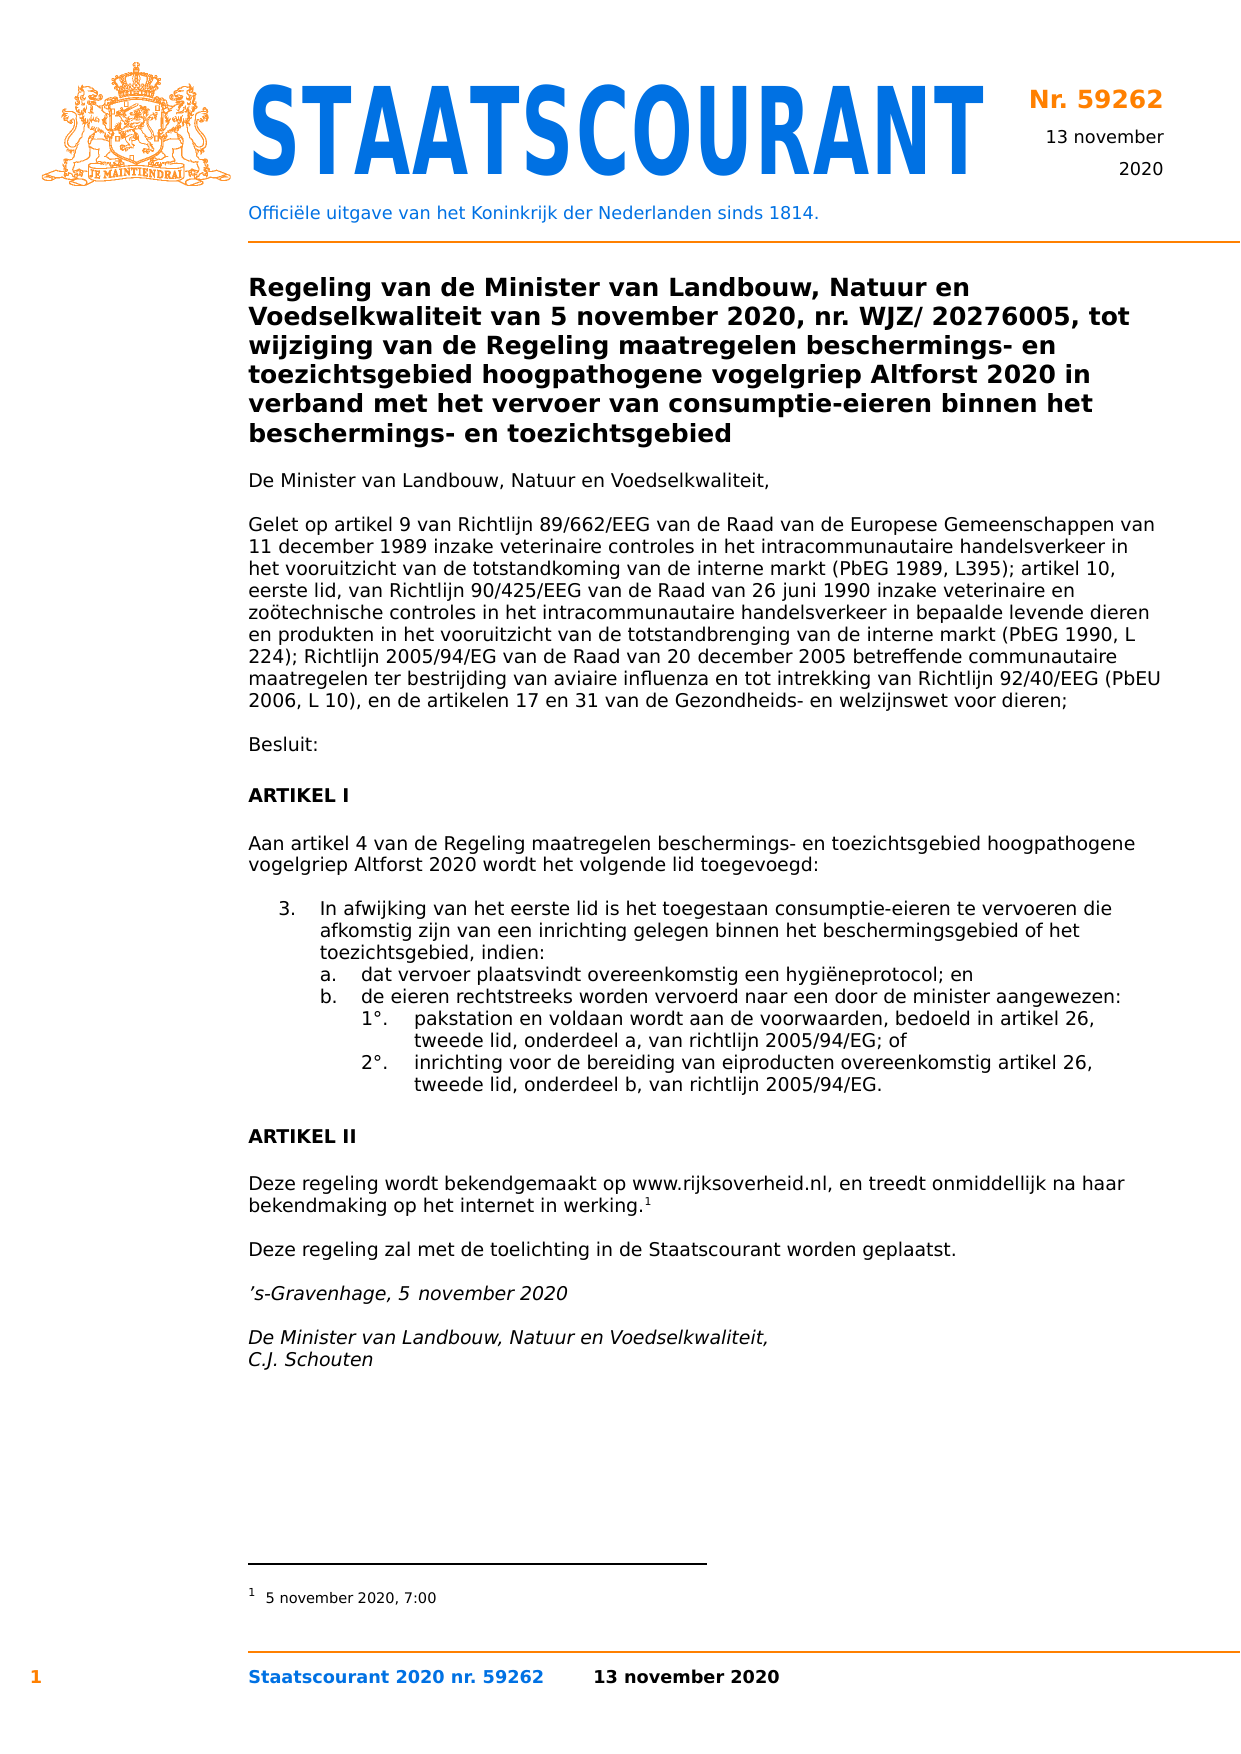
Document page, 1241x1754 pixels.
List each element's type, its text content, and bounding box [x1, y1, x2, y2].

text Aan artikel 4 van de Regeling maatregelen beschermings- en toezichtsgebied hoogpathogene vogelgriep Altforst 2020 wordt het volgende lid toegevoegd: [248, 832, 1163, 876]
text Gelet op artikel 9 van Richtlijn 89/662/EEG van de Raad van de Europese Gemeenschappen van 11 december 1989 inzake veterinaire controles in het intracommunautaire handelsverkeer in het vooruitzicht van de totstandkoming van de interne markt (PbEG 1989, L395); artikel 10, eerste lid, van Richtlijn 90/425/EEG van de Raad van 26 juni 1990 inzake veterinaire en zoötechnische controles in het intracommunautaire handelsverkeer in bepaalde levende dieren en produkten in het vooruitzicht van de totstandbrenging van de interne markt (PbEG 1990, L 224); Richtlijn 2005/94/EG van de Raad van 20 december 2005 betreffende communautaire maatregelen ter bestrijding van aviaire influenza en tot intrekking van Richtlijn 92/40/EEG (PbEU 2006, L 10), en de artikelen 17 en 31 van de Gezondheids- en welzijnswet voor dieren; [248, 514, 1163, 712]
text 3. In afwijking van het eerste lid is het toegestaan consumptie-eieren te vervoeren die afkomstig zijn van een inrichting gelegen binnen het beschermingsgebied of het toezichtsgebied, indien: [278, 898, 1163, 964]
subtitle ARTIKEL I [248, 785, 1163, 807]
table_cell Officiële uitgave van het Koninkrijk der Nederlanden sinds 1814. [248, 203, 1240, 241]
text b. de eieren rechtstreeks worden vervoerd naar een door de minister aangewezen: [319, 986, 1163, 1008]
subtitle Regeling van de Minister van Landbouw, Natuur en Voedselkwaliteit van 5 november 2020, nr. WJZ/ 20276005, tot wijziging van de Regeling maatregelen beschermings- en toezichtsgebied hoogpathogene vogelgriep Altforst 2020 in verband met het vervoer van consumptie-eieren binnen het beschermings- en toezichtsgebied [248, 273, 1163, 448]
text Deze regeling wordt bekendgemaakt op www.rijksoverheid.nl, en treedt onmiddellijk na haar bekendmaking op het internet in werking. [248, 1173, 1163, 1217]
text 1°. pakstation en voldaan wordt aan de voorwaarden, bedoeld in artikel 26, tweede lid, onderdeel a, van richtlijn 2005/94/EG; of [361, 1008, 1163, 1052]
table_header Nr. 59262 [998, 62, 1240, 121]
table_header [25, 62, 248, 241]
text Deze regeling zal met de toelichting in de Staatscourant worden geplaatst. [248, 1239, 1163, 1261]
text a. dat vervoer plaatsvindt overeenkomstig een hygiëneprotocol; en [319, 964, 1163, 986]
subtitle ARTIKEL II [248, 1126, 1163, 1148]
table_header STAATSCOURANT [248, 62, 998, 203]
text 5 november 2020, 7:00 [248, 1586, 1163, 1608]
text Besluit: [248, 733, 1163, 755]
text De Minister van Landbouw, Natuur en Voedselkwaliteit, [248, 470, 1163, 492]
text 2°. inrichting voor de bereiding van eiproducten overeenkomstig artikel 26, tweede lid, onderdeel b, van richtlijn 2005/94/EG. [361, 1052, 1163, 1096]
text ’s-Gravenhage, 5 november 2020 [248, 1283, 1163, 1305]
picture [41, 62, 231, 186]
table_cell 13 november [998, 121, 1240, 153]
table_cell 2020 [998, 153, 1240, 203]
text De Minister van Landbouw, Natuur en Voedselkwaliteit, C.J. Schouten [248, 1327, 1163, 1371]
